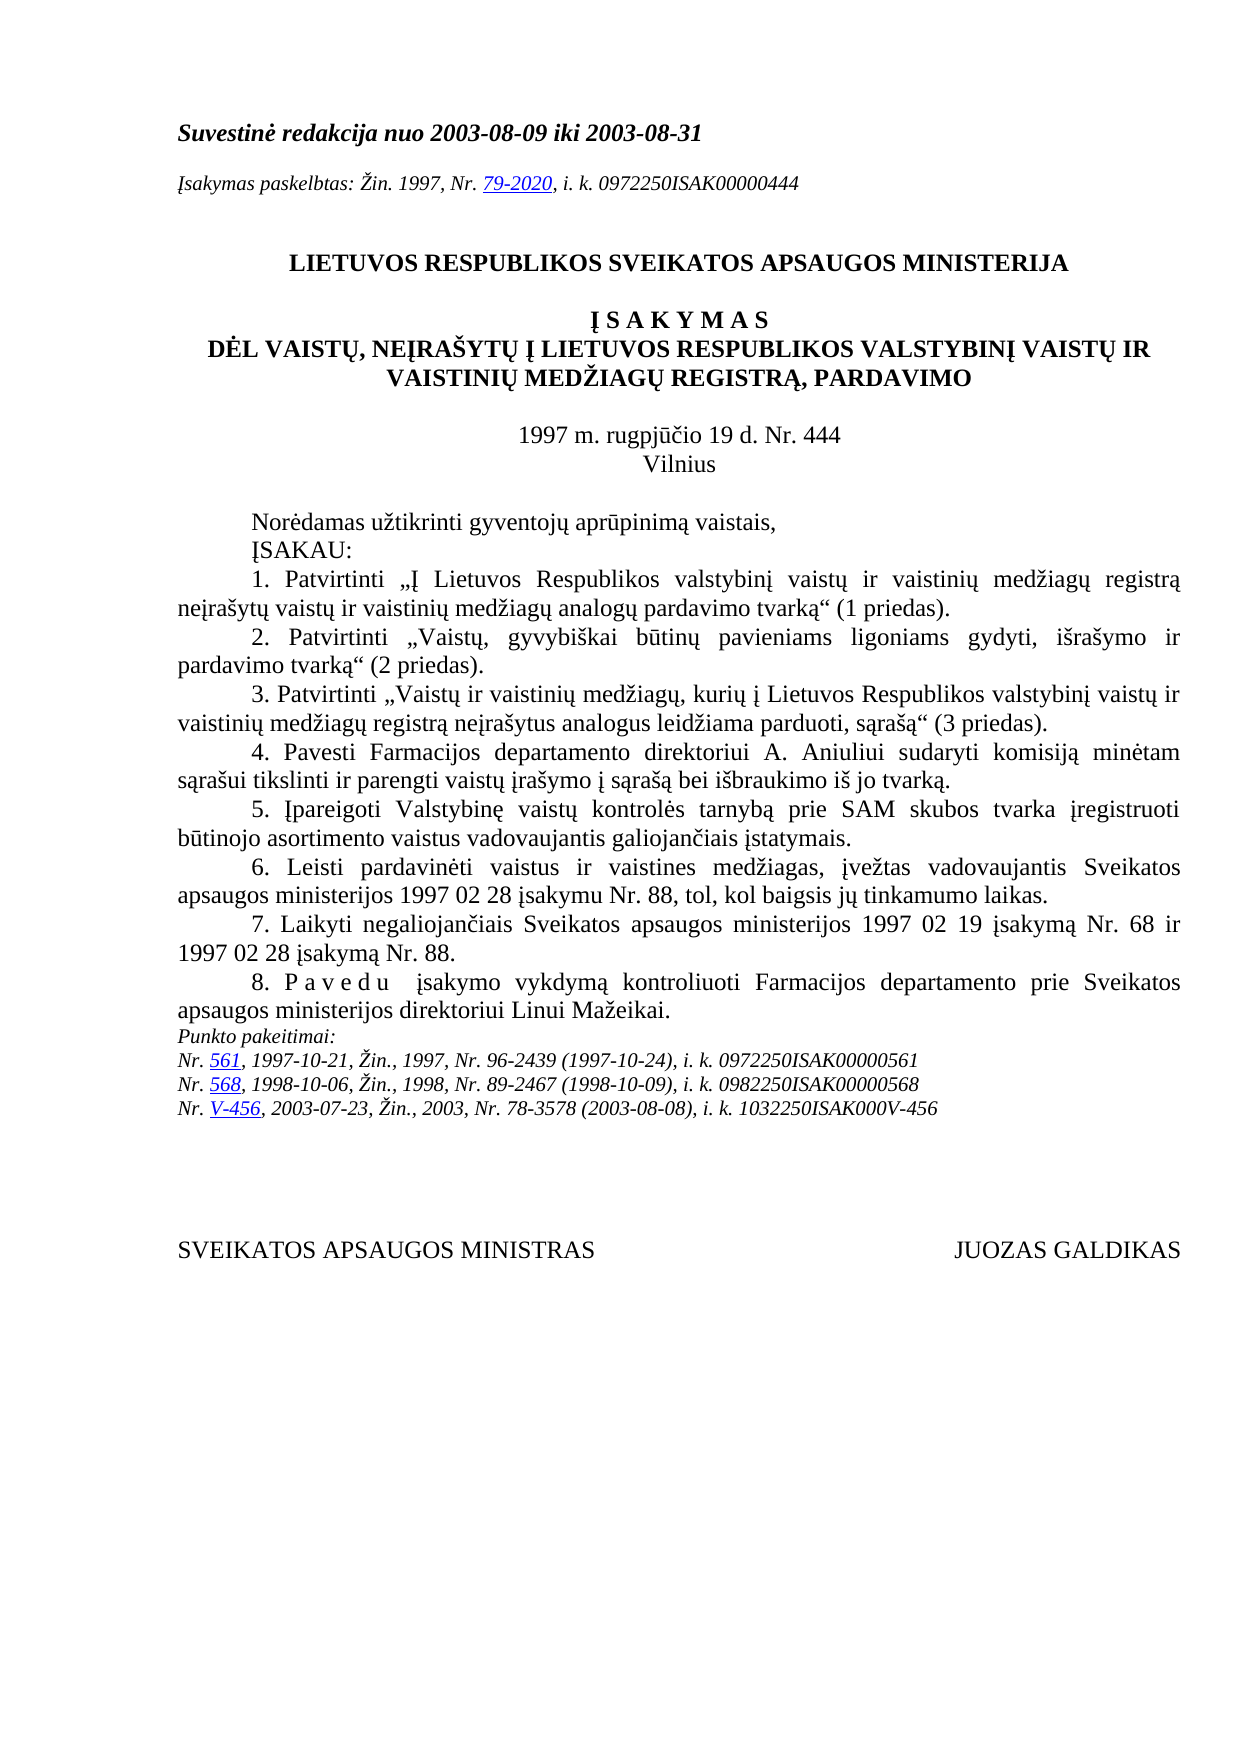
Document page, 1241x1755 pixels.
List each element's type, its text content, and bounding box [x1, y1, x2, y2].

text Norėdamas užtikrinti gyventojų aprūpinimą vaistais, [177, 507, 1181, 535]
text Nr. 568, 1998-10-06, Žin., 1998, Nr. 89-2467 (1998-10-09), i. k. 0982250ISAK00000568 [177, 1072, 1181, 1096]
text 7. Laikyti negaliojančiais Sveikatos apsaugos ministerijos 1997 02 19 įsakymą Nr. 68 ir 1997 02 28 įsakymą Nr. 88. [177, 909, 1181, 967]
text 1997 m. rugpjūčio 19 d. Nr. 444 [177, 420, 1181, 449]
text 6. Leisti pardavinėti vaistus ir vaistines medžiagas, įvežtas vadovaujantis Sveikatos apsaugos ministerijos 1997 02 28 įsakymu Nr. 88, tol, kol baigsis jų tinkamumo laikas. [177, 852, 1181, 909]
text DĖL VAISTŲ, NEĮRAŠYTŲ Į LIETUVOS RESPUBLIKOS VALSTYBINĮ VAISTŲ IR VAISTINIŲ MEDŽIAGŲ REGISTRĄ, PARDAVIMO [177, 334, 1181, 392]
text LIETUVOS RESPUBLIKOS SVEIKATOS APSAUGOS MINISTERIJA [177, 248, 1181, 277]
text 5. Įpareigoti Valstybinę vaistų kontrolės tarnybą prie SAM skubos tvarka įregistruoti būtinojo asortimento vaistus vadovaujantis galiojančiais įstatymais. [177, 794, 1181, 852]
text Punkto pakeitimai: [177, 1024, 1181, 1048]
text Nr. 561, 1997-10-21, Žin., 1997, Nr. 96-2439 (1997-10-24), i. k. 0972250ISAK00000561 [177, 1048, 1181, 1072]
text ĮSAKAU: [177, 535, 1181, 564]
text 2. Patvirtinti „Vaistų, gyvybiškai būtinų pavieniams ligoniams gydyti, išrašymo ir pardavimo tvarką“ (2 priedas). [177, 622, 1181, 679]
text Suvestinė redakcija nuo 2003-08-09 iki 2003-08-31 [177, 118, 1181, 147]
text 1. Patvirtinti „Į Lietuvos Respublikos valstybinį vaistų ir vaistinių medžiagų registrą neįrašytų vaistų ir vaistinių medžiagų analogų pardavimo tvarką“ (1 priedas). [177, 564, 1181, 622]
text Vilnius [177, 449, 1181, 478]
text Nr. V-456, 2003-07-23, Žin., 2003, Nr. 78-3578 (2003-08-08), i. k. 1032250ISAK000V-456 [177, 1096, 1181, 1120]
text Įsakymas paskelbtas: Žin. 1997, Nr. 79-2020, i. k. 0972250ISAK00000444 [177, 171, 1181, 195]
text Į S A K Y M A S [177, 305, 1181, 334]
text 3. Patvirtinti „Vaistų ir vaistinių medžiagų, kurių į Lietuvos Respublikos valstybinį vaistų ir vaistinių medžiagų registrą neįrašytus analogus leidžiama parduoti, sąrašą“ (3 priedas). [177, 679, 1181, 737]
text 8. Pavedu įsakymo vykdymą kontroliuoti Farmacijos departamento prie Sveikatos apsaugos ministerijos direktoriui Linui Mažeikai. [177, 967, 1181, 1024]
text 4. Pavesti Farmacijos departamento direktoriui A. Aniuliui sudaryti komisiją minėtam sąrašui tikslinti ir parengti vaistų įrašymo į sąrašą bei išbraukimo iš jo tvarką. [177, 737, 1181, 794]
text SVEIKATOS APSAUGOS ministras juozas Galdikas [177, 1235, 1181, 1264]
